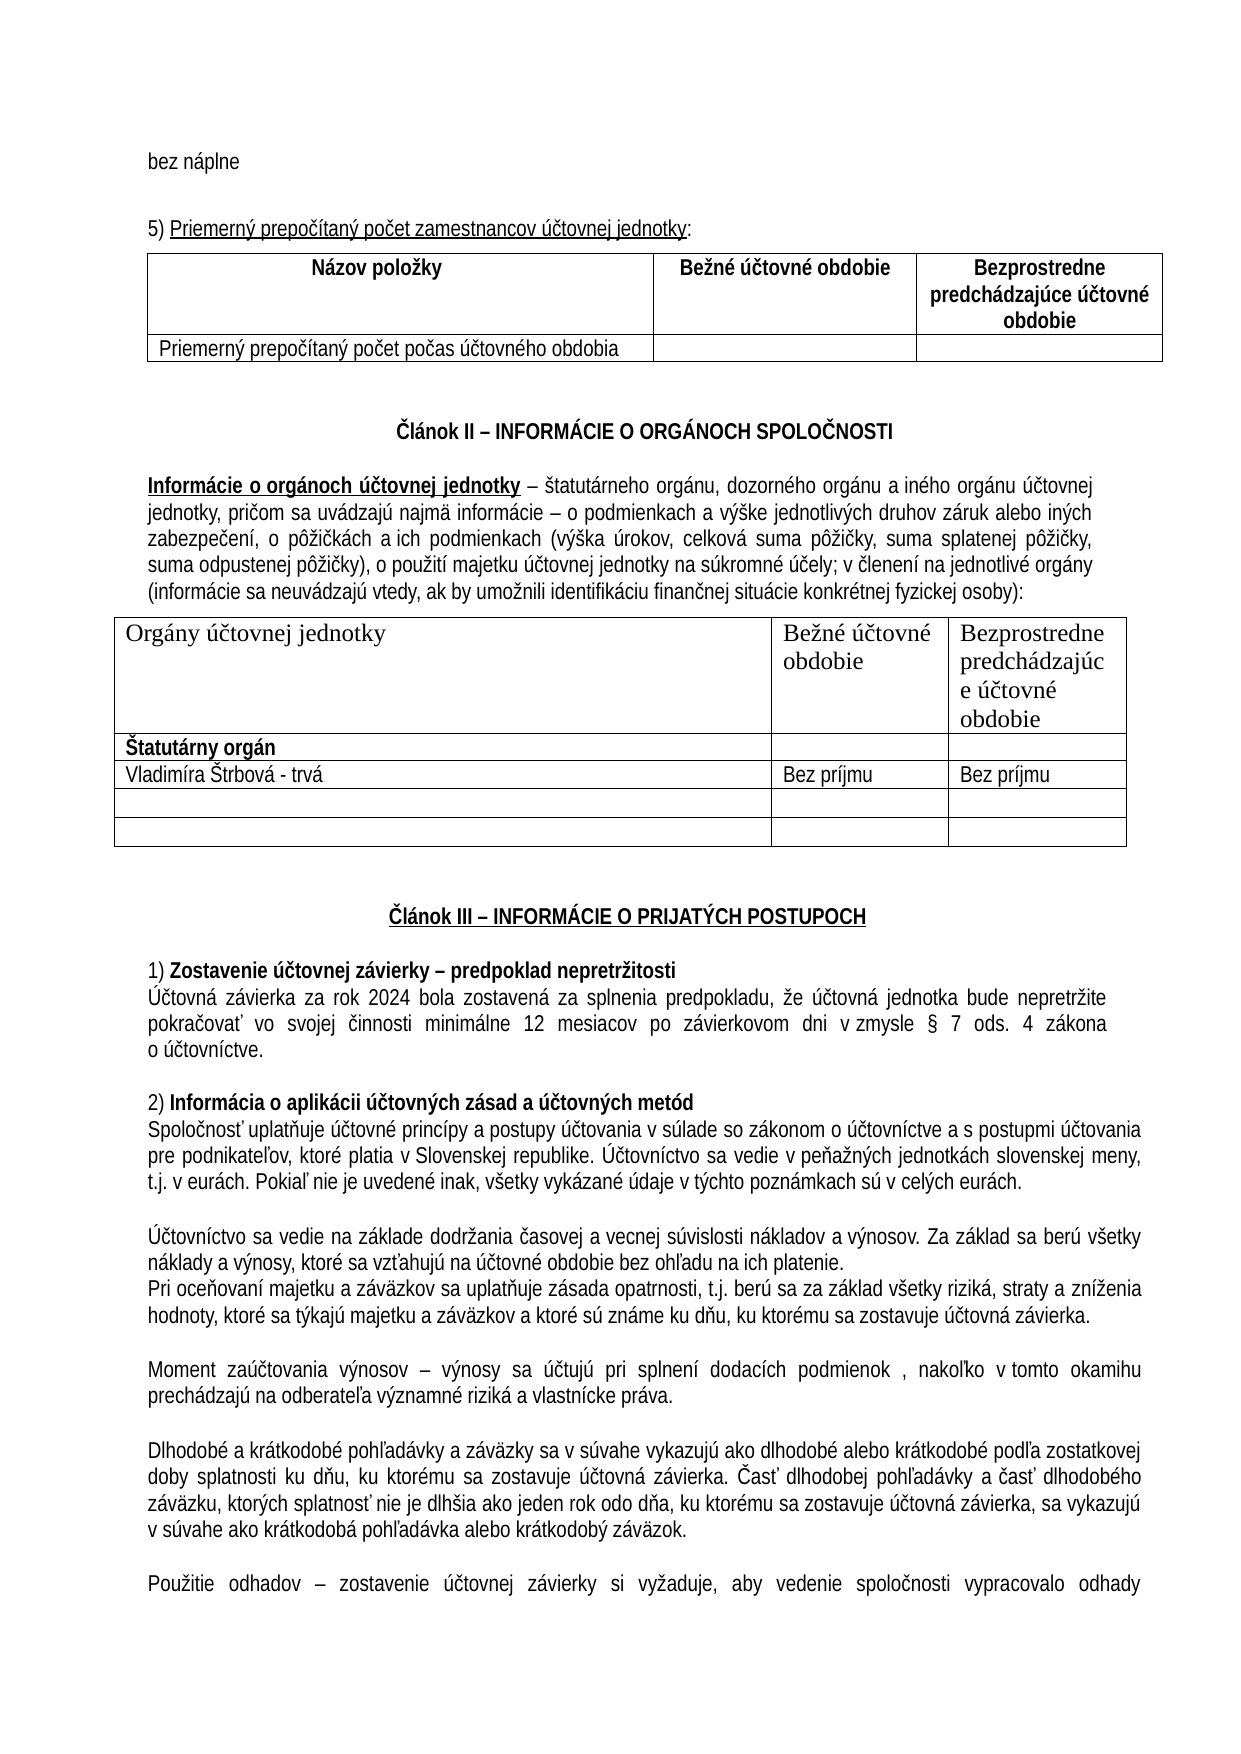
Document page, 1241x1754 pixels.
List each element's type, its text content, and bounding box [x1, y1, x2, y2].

table_header Bezprostredne predchádzajúce účtovné obdobie [949, 618, 1126, 733]
text Článok III – INFORMÁCIE O PRIJATÝCH POSTUPOCH [148, 903, 1107, 929]
text bez náplne [148, 148, 1142, 174]
text Účtovníctvo sa vedie na základe dodržania časovej a vecnej súvislosti nákladov a výnosov. Za základ sa berú všetky náklady a výnosy, ktoré sa vzťahujú na účtovné obdobie bez ohľadu na ich platenie. [148, 1223, 1141, 1275]
table_cell Bez príjmu [772, 761, 948, 788]
table_header Bezprostredne predchádzajúce účtovné obdobie [917, 254, 1162, 333]
table_cell [115, 818, 771, 846]
table_cell [949, 734, 1126, 760]
text Účtovná závierka za rok 2024 bola zostavená za splnenia predpokladu, že účtovná jednotka bude nepretržite pokračovať vo svojej činnosti minimálne 12 mesiacov po závierkovom dni v zmysle § 7 ods. 4 zákona o účtovníctve. [148, 984, 1107, 1063]
table_header Názov položky [148, 254, 653, 333]
table_cell [772, 818, 948, 846]
text 1) Zostavenie účtovnej závierky – predpoklad nepretržitosti [148, 957, 1107, 984]
table_cell [115, 789, 771, 817]
text 5) Priemerný prepočítaný počet zamestnancov účtovnej jednotky: [148, 214, 1093, 241]
table_cell Priemerný prepočítaný počet počas účtovného obdobia [148, 335, 653, 361]
table_cell [949, 818, 1126, 846]
text Dlhodobé a krátkodobé pohľadávky a záväzky sa v súvahe vykazujú ako dlhodobé alebo krátkodobé podľa zostatkovej doby splatnosti ku dňu, ku ktorému sa zostavuje účtovná závierka. Časť dlhodobej pohľadávky a časť dlhodobého záväzku, ktorých splatnosť nie je dlhšia ako jeden rok odo dňa, ku ktorému sa zostavuje účtovná závierka, sa vykazujú v súvahe ako krátkodobá pohľadávka alebo krátkodobý záväzok. [148, 1437, 1141, 1542]
text Moment zaúčtovania výnosov – výnosy sa účtujú pri splnení dodacích podmienok , nakoľko v tomto okamihu prechádzajú na odberateľa významné riziká a vlastnícke práva. [148, 1356, 1141, 1409]
text Použitie odhadov – zostavenie účtovnej závierky si vyžaduje, aby vedenie spoločnosti vypracovalo odhady [148, 1570, 1141, 1597]
table_cell [917, 335, 1162, 361]
text Informácie o orgánoch účtovnej jednotky – štatutárneho orgánu, dozorného orgánu a iného orgánu účtovnej jednotky, pričom sa uvádzajú najmä informácie – o podmienkach a výške jednotlivých druhov záruk alebo iných zabezpečení, o pôžičkách a ich podmienkach (výška úrokov, celková suma pôžičky, suma splatenej pôžičky, suma odpustenej pôžičky), o použití majetku účtovnej jednotky na súkromné účely; v členení na jednotlivé orgány (informácie sa neuvádzajú vtedy, ak by umožnili identifikáciu finančnej situácie konkrétnej fyzickej osoby): [148, 472, 1093, 604]
table_cell [654, 335, 916, 361]
text Spoločnosť uplatňuje účtovné princípy a postupy účtovania v súlade so zákonom o účtovníctve a s postupmi účtovania pre podnikateľov, ktoré platia v Slovenskej republike. Účtovníctvo sa vedie v peňažných jednotkách slovenskej meny, t.j. v eurách. Pokiaľ nie je uvedené inak, všetky vykázané údaje v týchto poznámkach sú v celých eurách. [148, 1116, 1141, 1194]
table_cell Vladimíra Štrbová - trvá [115, 761, 771, 788]
table_header Bežné účtovné obdobie [772, 618, 948, 733]
table_cell [772, 734, 948, 760]
text Pri oceňovaní majetku a záväzkov sa uplatňuje zásada opatrnosti, t.j. berú sa za základ všetky riziká, straty a zníženia hodnoty, ktoré sa týkajú majetku a záväzkov a ktoré sú známe ku dňu, ku ktorému sa zostavuje účtovná závierka. [148, 1275, 1141, 1328]
table_cell Štatutárny orgán [115, 734, 771, 760]
table_cell Bez príjmu [949, 761, 1126, 788]
table_header Orgány účtovnej jednotky [115, 618, 771, 733]
table_cell [772, 789, 948, 817]
table_header Bežné účtovné obdobie [654, 254, 916, 333]
text Článok II – INFORMÁCIE O ORGÁNOCH SPOLOČNOSTI [148, 418, 1141, 444]
text 2) Informácia o aplikácii účtovných zásad a účtovných metód [148, 1089, 1107, 1116]
table_cell [949, 789, 1126, 817]
